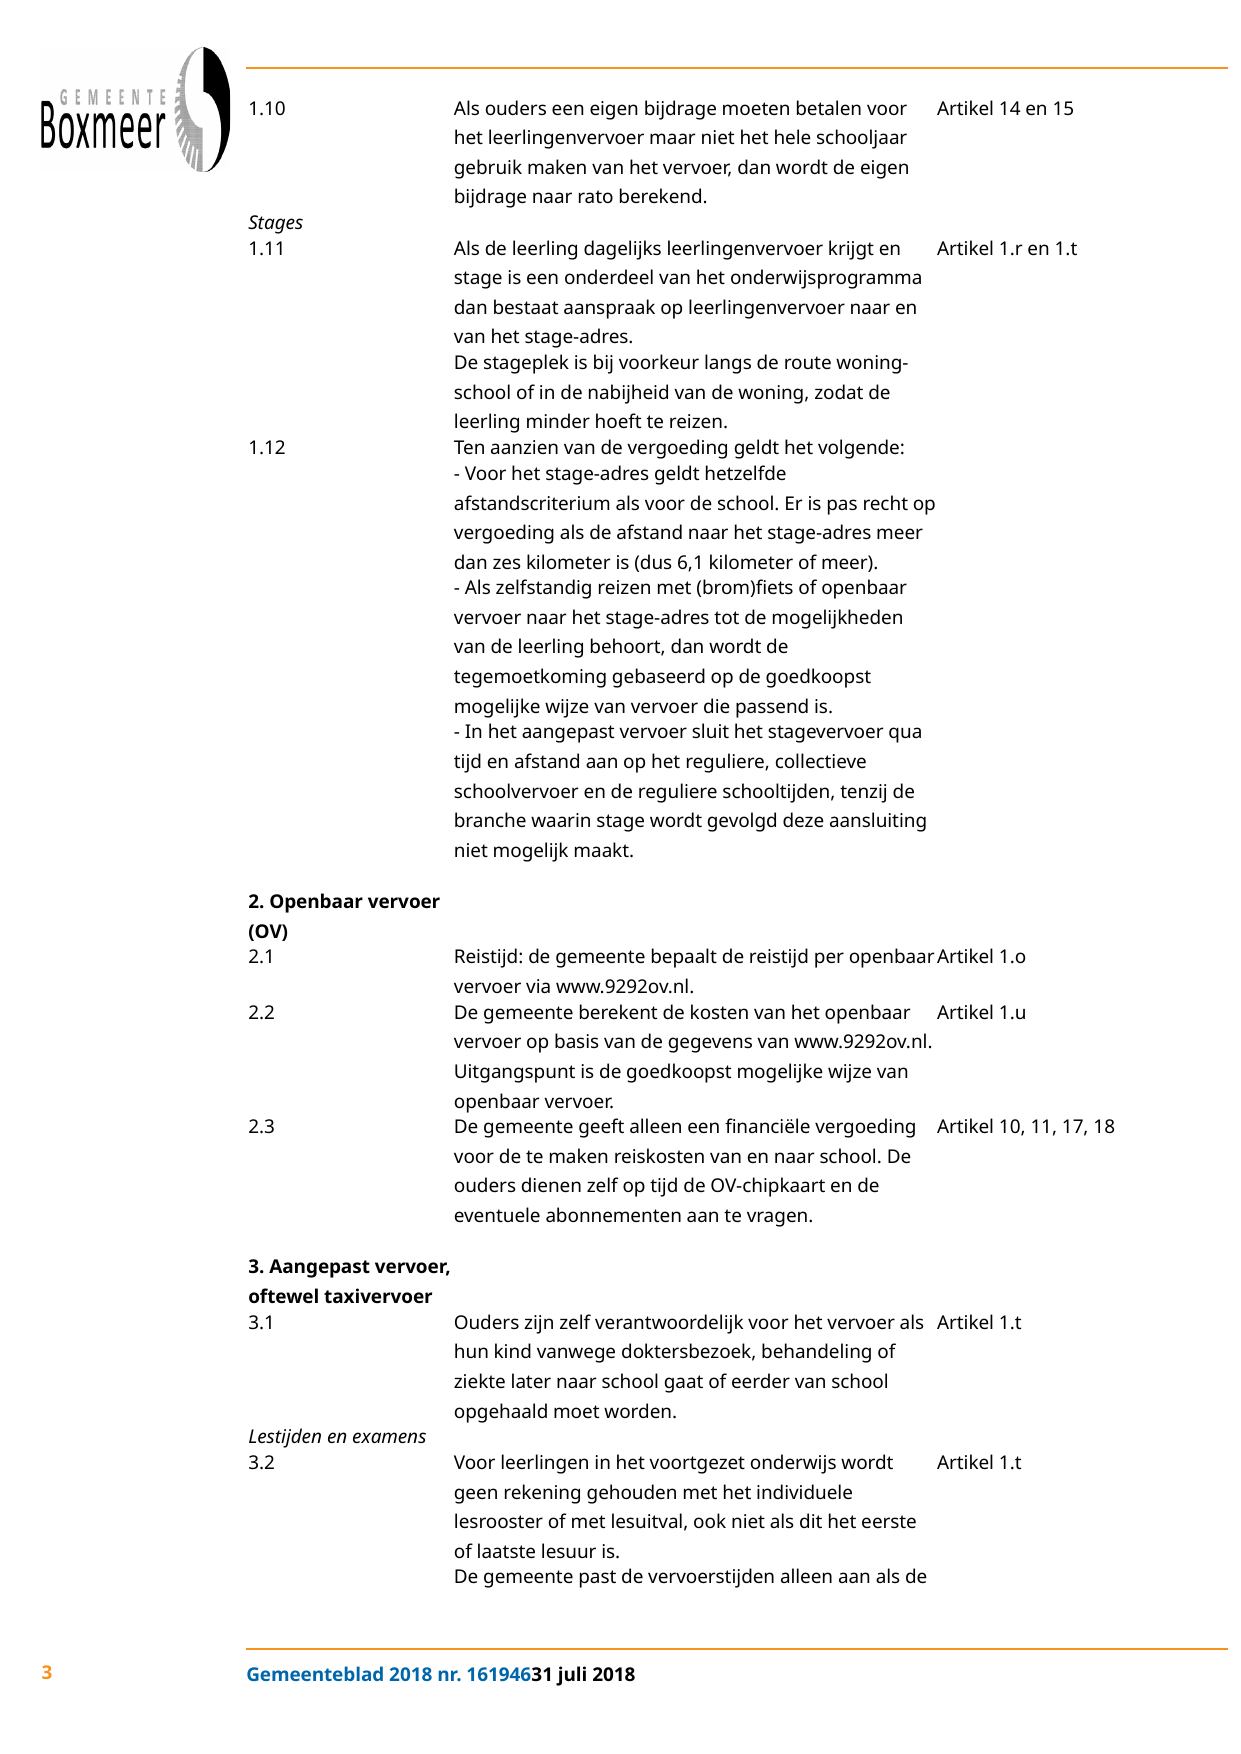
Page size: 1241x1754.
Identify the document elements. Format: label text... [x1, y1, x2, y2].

table_cell 2. Openbaar vervoer (OV) [248, 889, 454, 944]
table_cell 2.1 [248, 944, 454, 999]
table_cell 2.3 [248, 1114, 454, 1228]
table_cell De stageplek is bij voorkeur langs de route woning-school of in de nabijheid van de woning, zodat de leerling minder hoeft te reizen. [454, 350, 937, 434]
table_cell [937, 719, 1152, 863]
table_cell [937, 889, 1152, 944]
table_cell 3.1 [248, 1309, 454, 1423]
table_cell [454, 889, 937, 944]
table_cell - Voor het stage-adres geldt hetzelfde afstandscriterium als voor de school. Er is pas recht op vergoeding als de afstand naar het stage-adres meer dan zes kilometer is (dus 6,1 kilometer of meer). [454, 460, 937, 574]
table_cell Als ouders een eigen bijdrage moeten betalen voor het leerlingenvervoer maar niet het hele schooljaar gebruik maken van het vervoer, dan wordt de eigen bijdrage naar rato berekend. [454, 95, 937, 209]
table_cell [248, 719, 454, 863]
table_cell [937, 1254, 1152, 1309]
table_cell Als de leerling dagelijks leerlingenvervoer krijgt en stage is een onderdeel van het onderwijsprogramma dan bestaat aanspraak op leerlingenvervoer naar en van het stage-adres. [454, 235, 937, 349]
table_cell [937, 863, 1152, 888]
table_cell [937, 1228, 1152, 1254]
table_cell Stages [248, 209, 454, 235]
table_cell [937, 434, 1152, 460]
picture [41, 47, 231, 172]
table_cell Ouders zijn zelf verantwoordelijk voor het vervoer als hun kind vanwege doktersbezoek, behandeling of ziekte later naar school gaat of eerder van school opgehaald moet worden. [454, 1309, 937, 1423]
table_cell Artikel 1.o [937, 944, 1152, 999]
table_cell Artikel 1.t [937, 1449, 1152, 1564]
table_cell [937, 209, 1152, 235]
table_cell [937, 1564, 1152, 1589]
table_cell [454, 209, 937, 235]
table_cell Artikel 14 en 15 [937, 95, 1152, 209]
table_cell [454, 1228, 937, 1254]
table_cell [454, 863, 937, 888]
table_cell Lestijden en examens [248, 1424, 454, 1449]
table_cell [937, 460, 1152, 574]
table_cell [248, 350, 454, 434]
table_cell 2.2 [248, 999, 454, 1113]
table_cell 3. Aangepast vervoer, oftewel taxivervoer [248, 1254, 454, 1309]
table_cell [937, 350, 1152, 434]
table_cell [248, 575, 454, 719]
table_cell Artikel 1.r en 1.t [937, 235, 1152, 349]
table_cell Voor leerlingen in het voortgezet onderwijs wordt geen rekening gehouden met het individuele lesrooster of met lesuitval, ook niet als dit het eerste of laatste lesuur is. [454, 1449, 937, 1564]
table_cell De gemeente berekent de kosten van het openbaar vervoer op basis van de gegevens van www.9292ov.nl. Uitgangspunt is de goedkoopst mogelijke wijze van openbaar vervoer. [454, 999, 937, 1113]
table_cell 3.2 [248, 1449, 454, 1564]
table_cell [248, 863, 454, 888]
table_cell [248, 1228, 454, 1254]
table_cell Reistijd: de gemeente bepaalt de reistijd per openbaar vervoer via www.9292ov.nl. [454, 944, 937, 999]
table_cell Artikel 1.t [937, 1309, 1152, 1423]
table_cell 1.11 [248, 235, 454, 349]
table_cell [937, 1424, 1152, 1449]
table_cell 1.12 [248, 434, 454, 460]
table_cell - In het aangepast vervoer sluit het stagevervoer qua tijd en afstand aan op het reguliere, collectieve schoolvervoer en de reguliere schooltijden, tenzij de branche waarin stage wordt gevolgd deze aansluiting niet mogelijk maakt. [454, 719, 937, 863]
table_cell De gemeente past de vervoerstijden alleen aan als de [454, 1564, 937, 1589]
table_cell Artikel 1.u [937, 999, 1152, 1113]
table_cell 1.10 [248, 95, 454, 209]
table_cell De gemeente geeft alleen een financiële vergoeding voor de te maken reiskosten van en naar school. De ouders dienen zelf op tijd de OV-chipkaart en de eventuele abonnementen aan te vragen. [454, 1114, 937, 1228]
table_cell [454, 1424, 937, 1449]
table_cell Ten aanzien van de vergoeding geldt het volgende: [454, 434, 937, 460]
table_cell [248, 460, 454, 574]
table_cell [248, 1564, 454, 1589]
table_cell [454, 1254, 937, 1309]
table_cell - Als zelfstandig reizen met (brom)fiets of openbaar vervoer naar het stage-adres tot de mogelijkheden van de leerling behoort, dan wordt de tegemoetkoming gebaseerd op de goedkoopst mogelijke wijze van vervoer die passend is. [454, 575, 937, 719]
table_cell [937, 575, 1152, 719]
table_cell Artikel 10, 11, 17, 18 [937, 1114, 1152, 1228]
